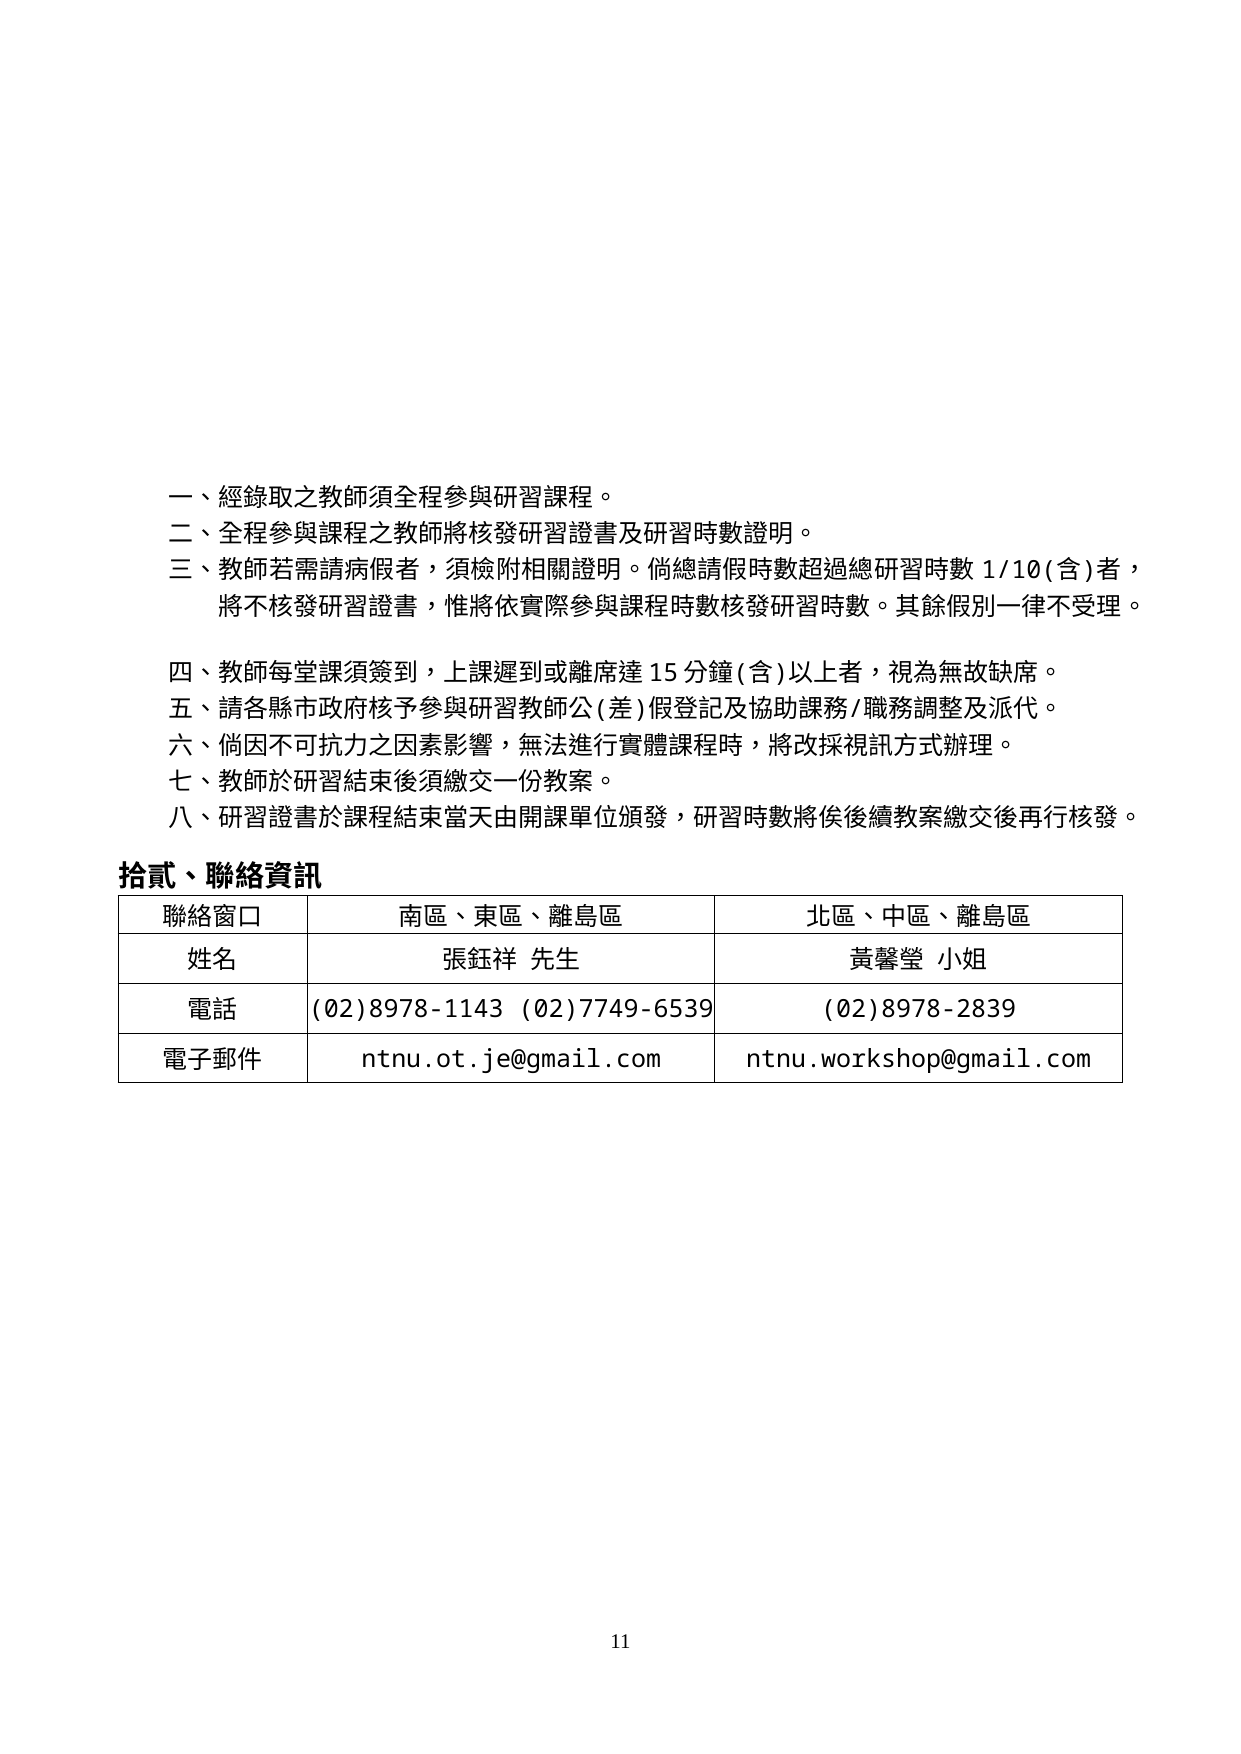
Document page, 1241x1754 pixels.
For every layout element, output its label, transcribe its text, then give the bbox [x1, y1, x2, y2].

table_cell 電子郵件 [119, 1034, 307, 1082]
text 五、請各縣市政府核予參與研習教師公(差)假登記及協助課務/職務調整及派代。 [168, 689, 1122, 725]
text 八、研習證書於課程結束當天由開課單位頒發，研習時數將俟後續教案繳交後再行核發。 [168, 798, 1122, 834]
table_cell 黃馨瑩 小姐 [715, 934, 1122, 982]
text 六、倘因不可抗力之因素影響，無法進行實體課程時，將改採視訊方式辦理。 [168, 725, 1122, 761]
table_header 北區、中區、離島區 [715, 896, 1122, 933]
table_header 聯絡窗口 [119, 896, 307, 933]
table_cell ntnu.workshop@gmail.com [715, 1034, 1122, 1082]
table_cell (02)8978-1143 (02)7749-6539 [308, 984, 714, 1032]
text 拾貳、聯絡資訊 [118, 853, 1122, 895]
text 一、經錄取之教師須全程參與研習課程。 [168, 477, 1122, 513]
table_cell 張鈺祥 先生 [308, 934, 714, 982]
table_cell 姓名 [119, 934, 307, 982]
text 三、教師若需請病假者，須檢附相關證明。倘總請假時數超過總研習時數1/10(含)者，將不核發研習證書，惟將依實際參與課程時數核發研習時數。其餘假別一律不受理。 [168, 550, 1122, 653]
table_cell ntnu.ot.je@gmail.com [308, 1034, 714, 1082]
table_cell 電話 [119, 984, 307, 1032]
table_cell (02)8978-2839 [715, 984, 1122, 1032]
text 二、全程參與課程之教師將核發研習證書及研習時數證明。 [168, 513, 1122, 550]
text 七、教師於研習結束後須繳交一份教案。 [168, 761, 1122, 798]
text 四、教師每堂課須簽到，上課遲到或離席達15分鐘(含)以上者，視為無故缺席。 [168, 653, 1122, 689]
table_header 南區、東區、離島區 [308, 896, 714, 933]
